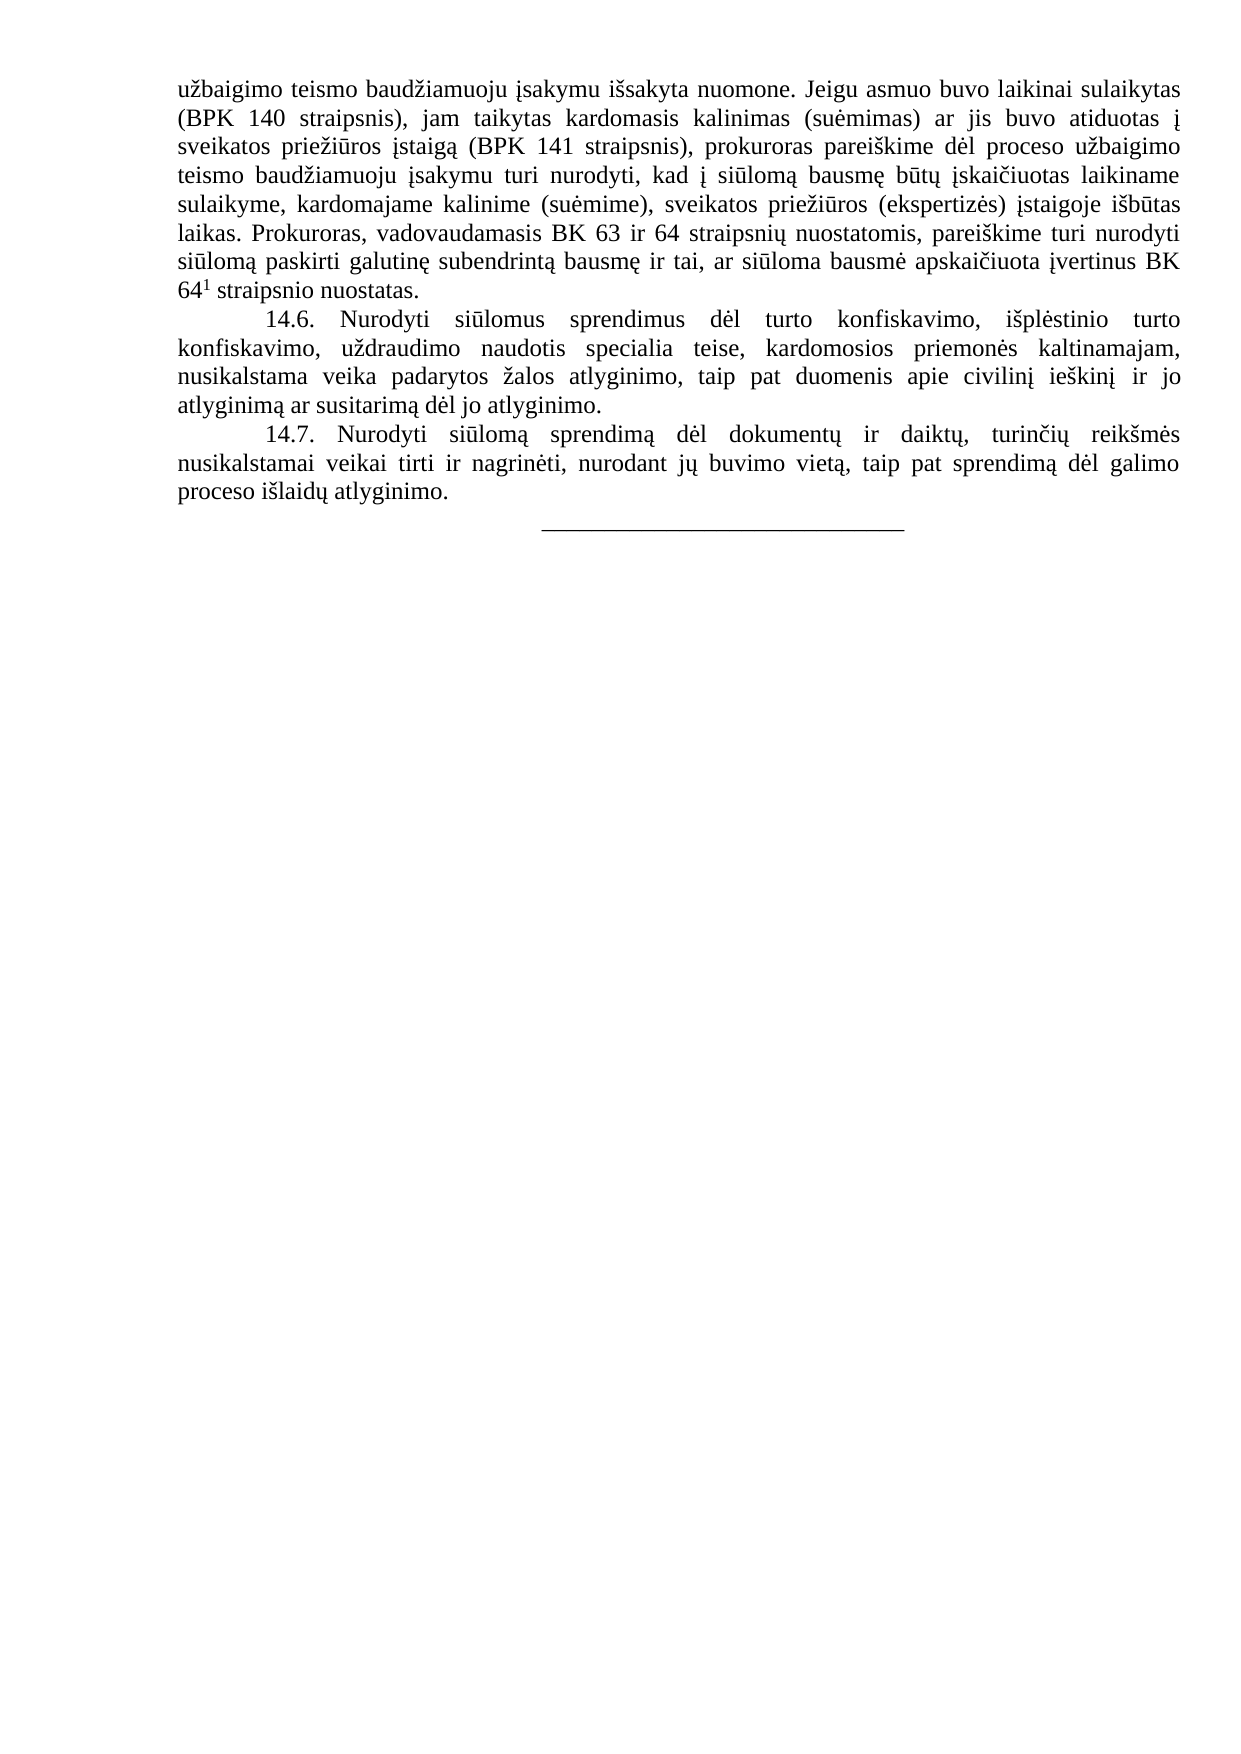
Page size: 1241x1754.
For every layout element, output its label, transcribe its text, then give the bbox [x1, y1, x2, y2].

text _____________________________ [177, 505, 1181, 534]
text 14.7. Nurodyti siūlomą sprendimą dėl dokumentų ir daiktų, turinčių reikšmės nusikalstamai veikai tirti ir nagrinėti, nurodant jų buvimo vietą, taip pat sprendimą dėl galimo proceso išlaidų atlyginimo. [177, 419, 1181, 505]
text užbaigimo teismo baudžiamuoju įsakymu išsakyta nuomone. Jeigu asmuo buvo laikinai sulaikytas (BPK 140 straipsnis), jam taikytas kardomasis kalinimas (suėmimas) ar jis buvo atiduotas į sveikatos priežiūros įstaigą (BPK 141 straipsnis), prokuroras pareiškime dėl proceso užbaigimo teismo baudžiamuoju įsakymu turi nurodyti, kad į siūlomą bausmę būtų įskaičiuotas laikiname sulaikyme, kardomajame kalinime (suėmime), sveikatos priežiūros (ekspertizės) įstaigoje išbūtas laikas. Prokuroras, vadovaudamasis BK 63 ir 64 straipsnių nuostatomis, pareiškime turi nurodyti siūlomą paskirti galutinę subendrintą bausmę ir tai, ar siūloma bausmė apskaičiuota įvertinus BK 641 straipsnio nuostatas. [177, 74, 1181, 304]
text 14.6. Nurodyti siūlomus sprendimus dėl turto konfiskavimo, išplėstinio turto konfiskavimo, uždraudimo naudotis specialia teise, kardomosios priemonės kaltinamajam, nusikalstama veika padarytos žalos atlyginimo, taip pat duomenis apie civilinį ieškinį ir jo atlyginimą ar susitarimą dėl jo atlyginimo. [177, 304, 1181, 419]
